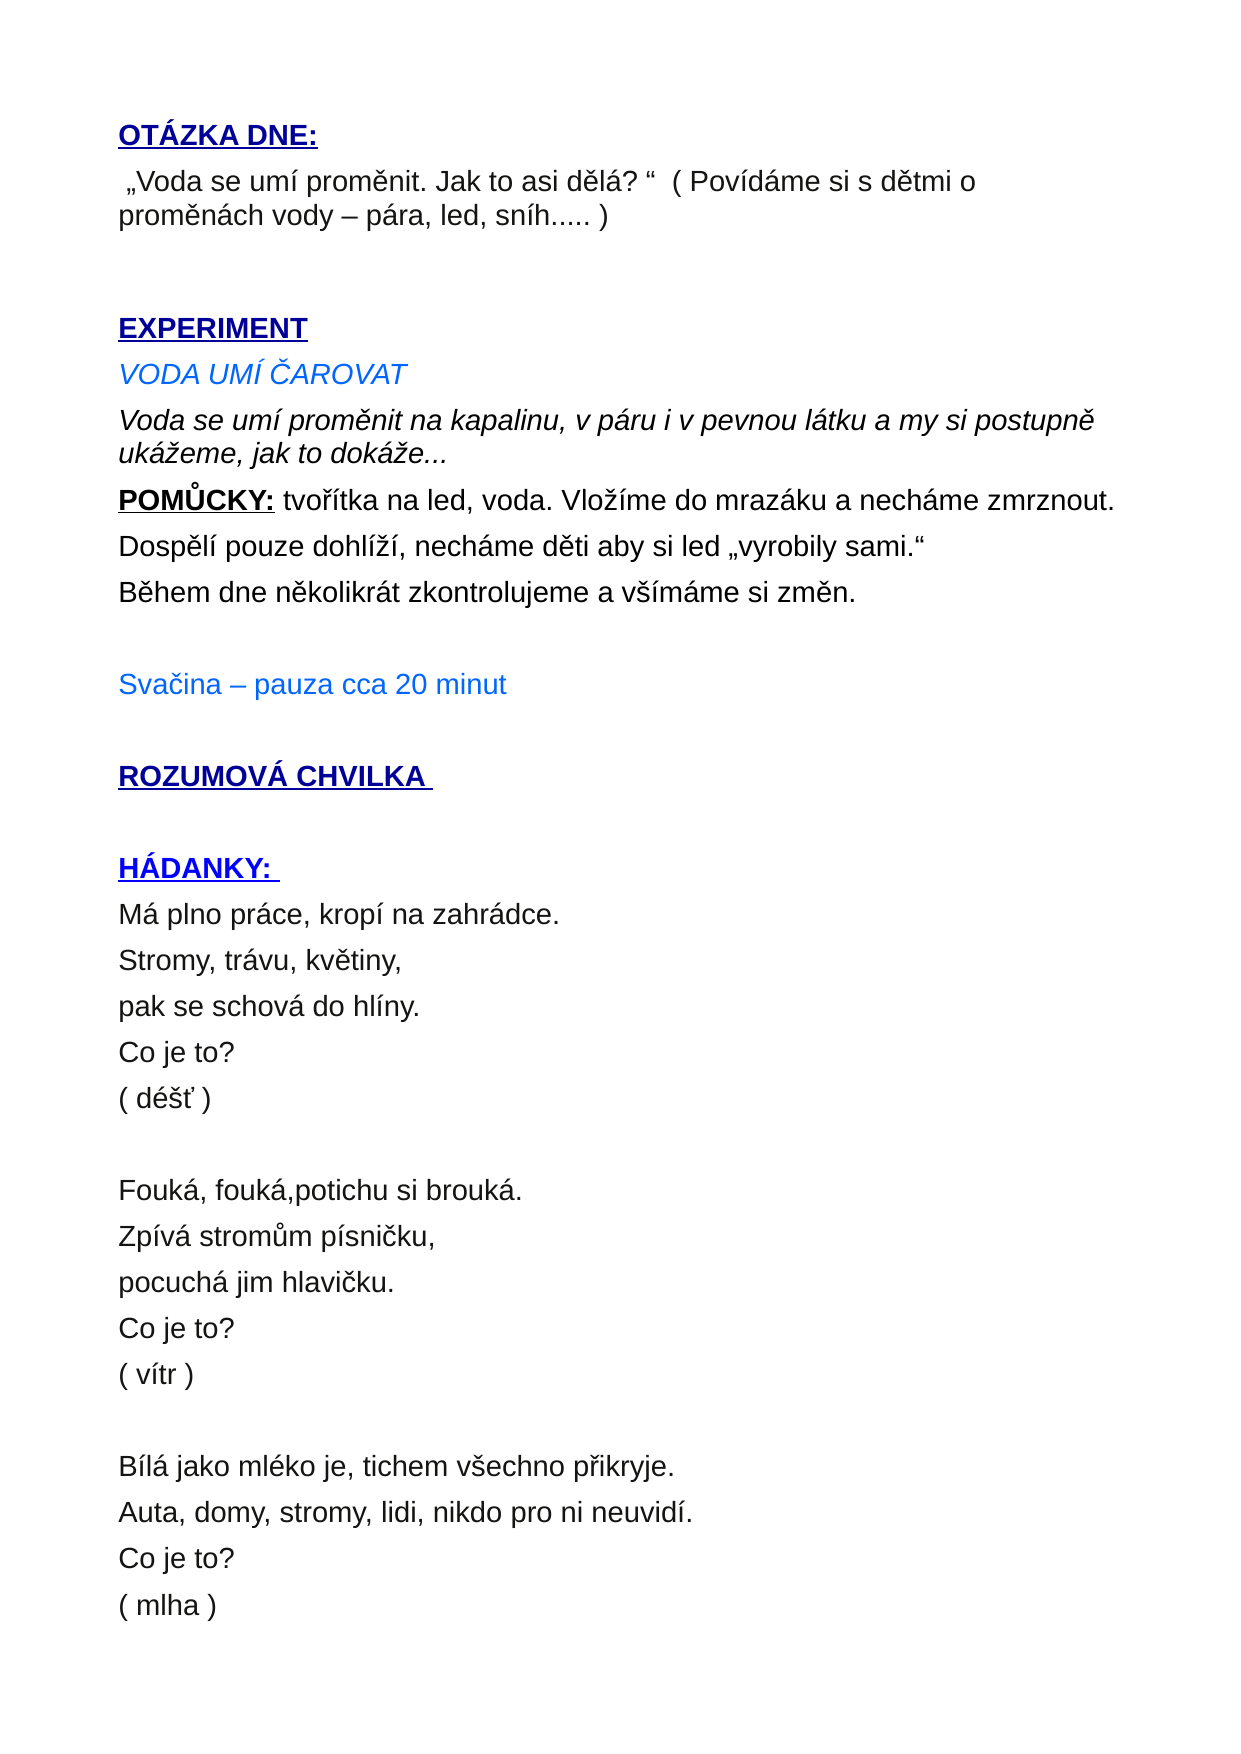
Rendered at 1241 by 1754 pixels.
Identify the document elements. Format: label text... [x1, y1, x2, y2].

text EXPERIMENT [118, 311, 1122, 344]
text Voda se umí proměnit na kapalinu, v páru i v pevnou látku a my si postupně ukážeme, jak to dokáže... [118, 403, 1122, 470]
text Svačina – pauza cca 20 minut [118, 667, 1122, 700]
text Stromy, trávu, květiny, [118, 943, 1122, 976]
text ROZUMOVÁ CHVILKA [118, 759, 1122, 792]
text OTÁZKA DNE: [118, 118, 1122, 152]
text Bílá jako mléko je, tichem všechno přikryje. [118, 1449, 1122, 1483]
text Co je to? [118, 1311, 1122, 1345]
text VODA UMÍ ČAROVAT [118, 357, 1122, 390]
text Zpívá stromům písničku, [118, 1219, 1122, 1253]
text Fouká, fouká,potichu si brouká. [118, 1173, 1122, 1207]
text HÁDANKY: [118, 851, 1122, 884]
text „Voda se umí proměnit. Jak to asi dělá? “ ( Povídáme si s dětmi o proměnách vody – pára, led, sníh..... ) [118, 164, 1122, 231]
text pocuchá jim hlavičku. [118, 1265, 1122, 1299]
text Co je to? [118, 1035, 1122, 1068]
text ( vítr ) [118, 1357, 1122, 1391]
text Auta, domy, stromy, lidi, nikdo pro ni neuvidí. [118, 1495, 1122, 1529]
text POMŮCKY: tvořítka na led, voda. Vložíme do mrazáku a necháme zmrznout. [118, 482, 1122, 516]
text pak se schová do hlíny. [118, 989, 1122, 1022]
text Během dne několikrát zkontrolujeme a všímáme si změn. [118, 574, 1122, 608]
text ( déšť ) [118, 1081, 1122, 1114]
text Co je to? [118, 1541, 1122, 1575]
text ( mlha ) [118, 1587, 1122, 1621]
text Má plno práce, kropí na zahrádce. [118, 897, 1122, 930]
text Dospělí pouze dohlíží, necháme děti aby si led „vyrobily sami.“ [118, 528, 1122, 562]
